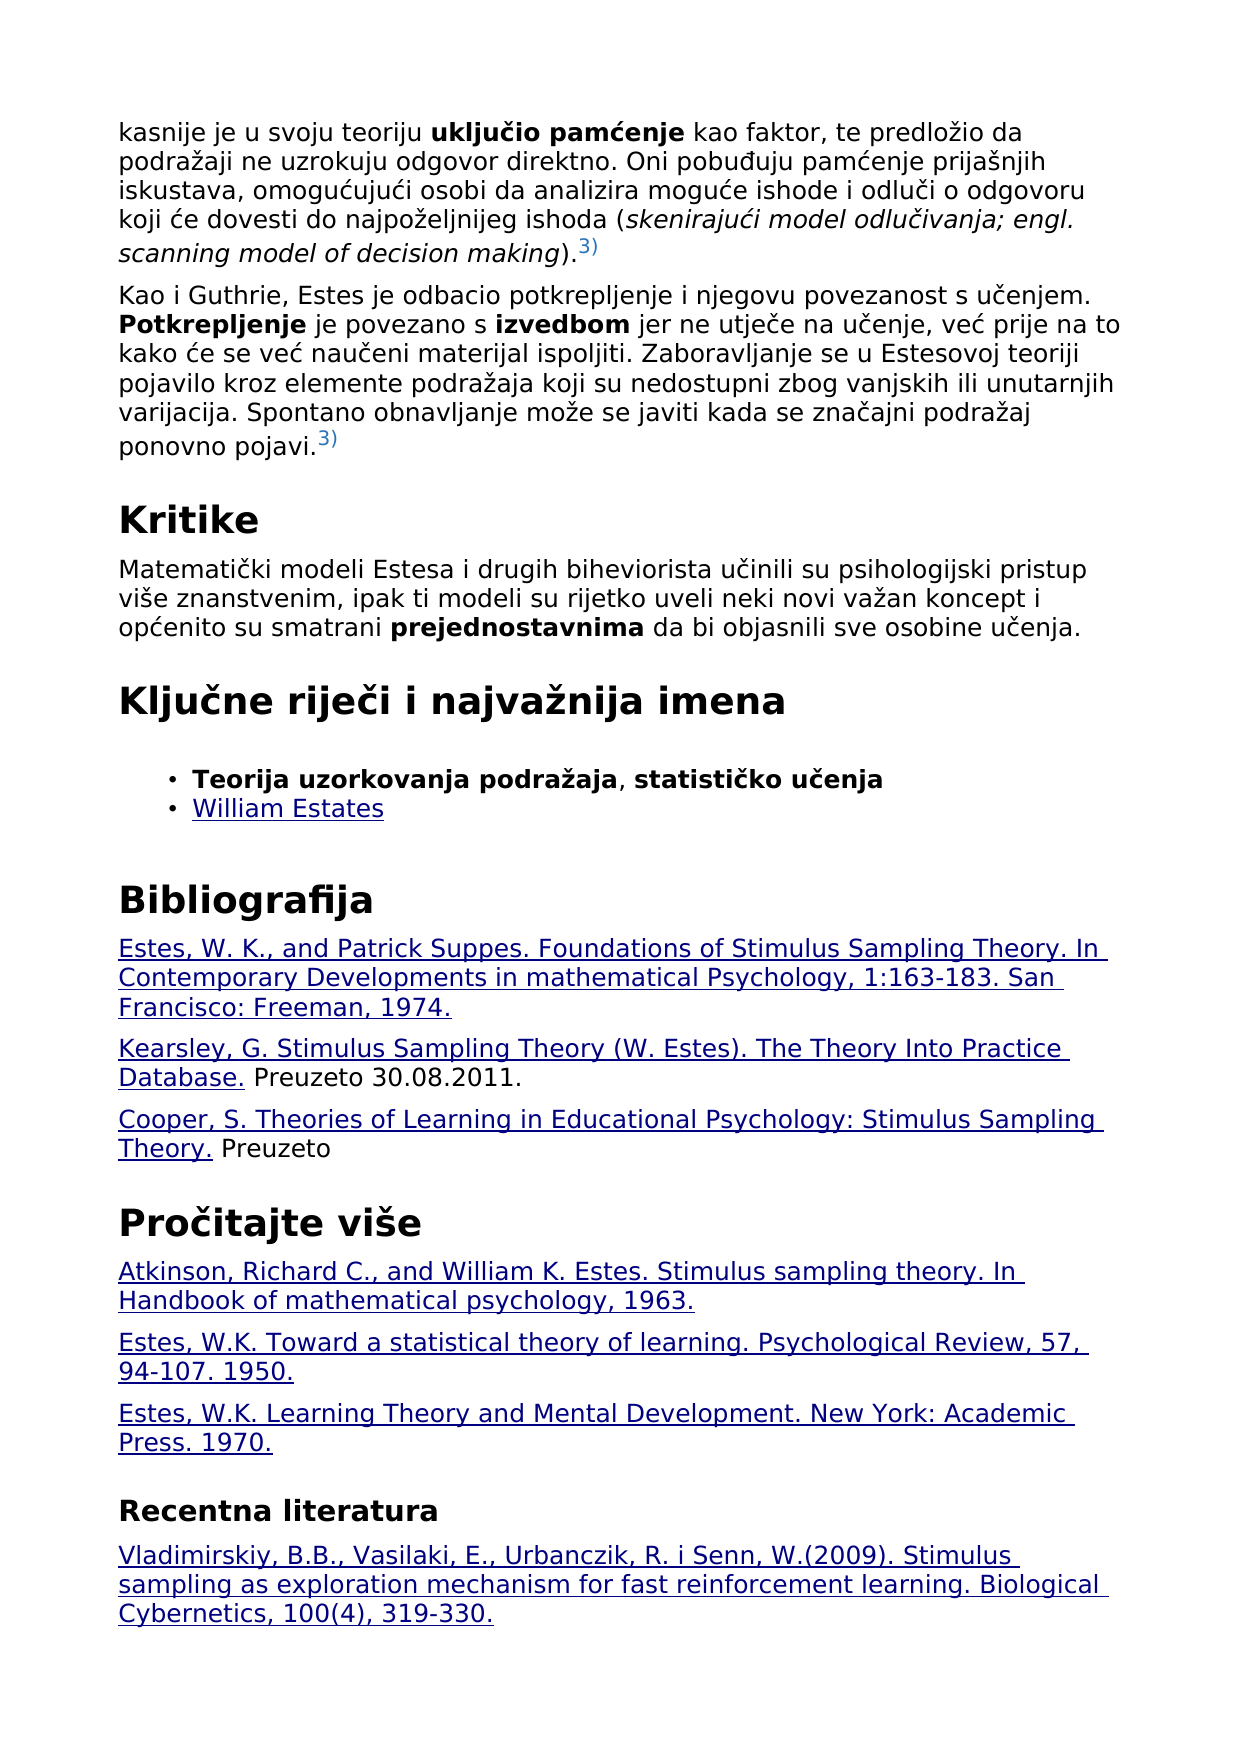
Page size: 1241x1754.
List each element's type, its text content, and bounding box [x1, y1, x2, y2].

text Kearsley, G. Stimulus Sampling Theory (W. Estes). The Theory Into Practice Database. Preuzeto 30.08.2011. [118, 1034, 1122, 1093]
subtitle Kritike [118, 499, 1122, 542]
text Matematički modeli Estesa i drugih biheviorista učinili su psihologijski pristup više znanstvenim, ipak ti modeli su rijetko uveli neki novi važan koncept i općenito su smatrani prejednostavnima da bi objasnili sve osobine učenja. [118, 555, 1122, 642]
list Teorija uzorkovanja podražaja, statističko učenja [177, 766, 1122, 795]
text Vladimirskiy, B.B., Vasilaki, E., Urbanczik, R. i Senn, W.(2009). Stimulus sampling as exploration mechanism for fast reinforcement learning. Biological Cybernetics, 100(4), 319-330. [118, 1541, 1122, 1629]
text Cooper, S. Theories of Learning in Educational Psychology: Stimulus Sampling Theory. Preuzeto [118, 1105, 1122, 1164]
text kasnije je u svoju teoriju uključio pamćenje kao faktor, te predložio da podražaji ne uzrokuju odgovor direktno. Oni pobuđuju pamćenje prijašnjih iskustava, omogućujući osobi da analizira moguće ishode i odluči o odgovoru koji će dovesti do najpoželjnijeg ishoda (skenirajući model odlučivanja; engl. scanning model of decision making).3) [118, 118, 1122, 269]
subtitle Ključne riječi i najvažnija imena [118, 680, 1122, 723]
subtitle Recentna literatura [118, 1495, 1122, 1529]
text Estes, W.K. Learning Theory and Mental Development. New York: Academic Press. 1970. [118, 1399, 1122, 1457]
text Estes, W.K. Toward a statistical theory of learning. Psychological Review, 57, 94-107. 1950. [118, 1328, 1122, 1386]
subtitle Pročitajte više [118, 1201, 1122, 1245]
subtitle Bibliografija [118, 878, 1122, 922]
list William Estates [177, 795, 1122, 824]
text Atkinson, Richard C., and William K. Estes. Stimulus sampling theory. In Handbook of mathematical psychology, 1963. [118, 1257, 1122, 1316]
text Kao i Guthrie, Estes je odbacio potkrepljenje i njegovu povezanost s učenjem. Potkrepljenje je povezano s izvedbom jer ne utječe na učenje, već prije na to kako će se već naučeni materijal ispoljiti. Zaboravljanje se u Estesovoj teoriji pojavilo kroz elemente podražaja koji su nedostupni zbog vanjskih ili unutarnjih varijacija. Spontano obnavljanje može se javiti kada se značajni podražaj ponovno pojavi.3) [118, 281, 1122, 461]
text Estes, W. K., and Patrick Suppes. Foundations of Stimulus Sampling Theory. In Contemporary Developments in mathematical Psychology, 1:163-183. San Francisco: Freeman, 1974. [118, 934, 1122, 1022]
